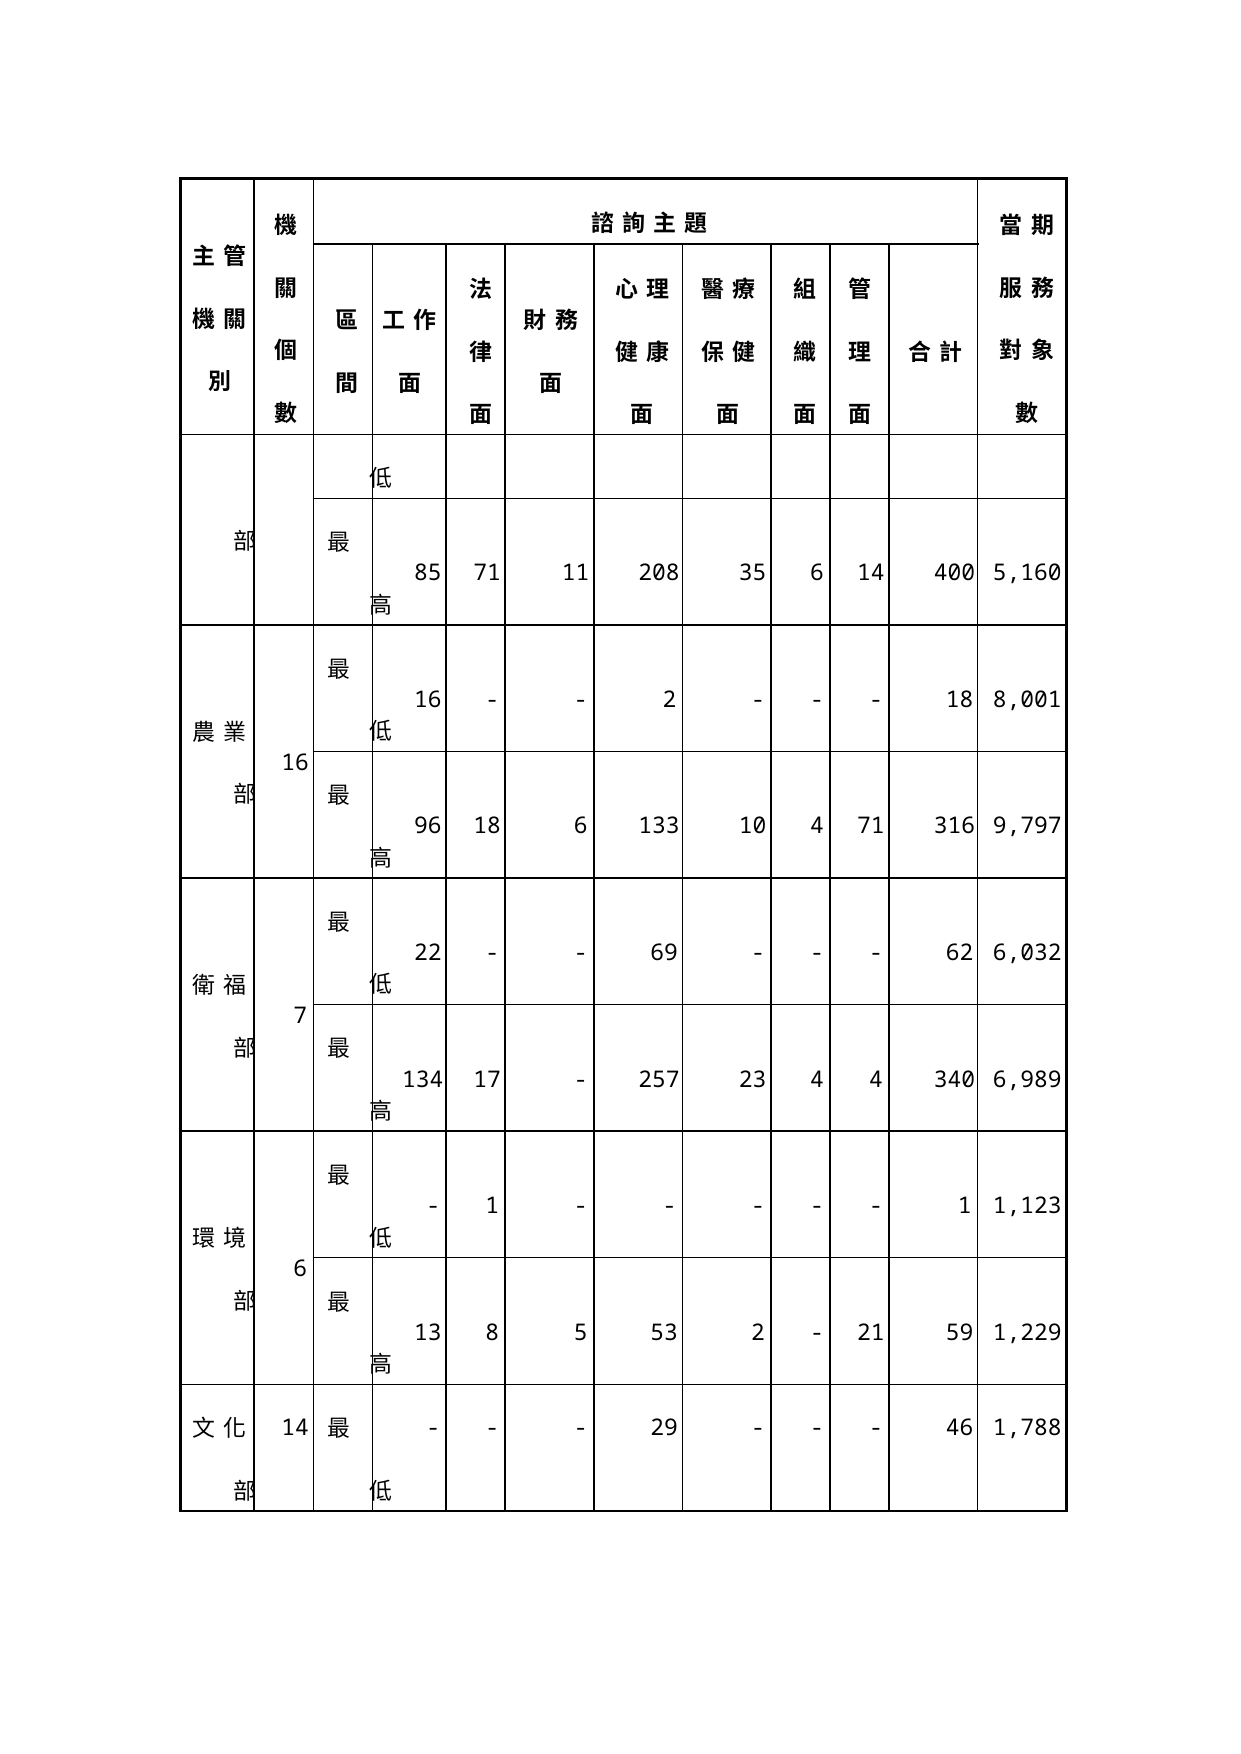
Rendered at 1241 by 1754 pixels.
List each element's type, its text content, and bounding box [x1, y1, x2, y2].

table_cell 208 [595, 499, 682, 624]
table_cell 340 [890, 1005, 977, 1130]
table_cell 35 [683, 499, 770, 624]
table_cell 最低 [314, 626, 372, 751]
table_cell - [683, 435, 770, 497]
table_cell [978, 435, 1065, 497]
table_cell 1 [890, 1132, 977, 1257]
table_cell 6,989 [978, 1005, 1065, 1130]
table_cell - [772, 1132, 829, 1257]
table_cell - [683, 1385, 770, 1510]
table_cell 96 [373, 752, 445, 877]
table_cell - [506, 879, 593, 1004]
table_cell 法律 面 [447, 245, 504, 433]
table_cell [831, 435, 888, 497]
table_cell - [772, 435, 829, 497]
table_cell 最低 [314, 1132, 372, 1257]
table_cell 16 [255, 626, 313, 877]
table_cell 46 [890, 1385, 977, 1510]
table_cell - [506, 1132, 593, 1257]
table_cell 13 [373, 1258, 445, 1383]
table_cell - [447, 1385, 504, 1510]
table_cell 316 [890, 752, 977, 877]
table_header 諮詢主題 [314, 180, 977, 243]
table_cell 4 [831, 1005, 888, 1130]
table_cell 11 [506, 499, 593, 624]
table_cell 22 [373, 879, 445, 1004]
table_cell 21 [831, 1258, 888, 1383]
table_cell 134 [373, 1005, 445, 1130]
table_cell 133 [595, 752, 682, 877]
table_cell - [373, 1132, 445, 1257]
table_cell 合計 [890, 245, 977, 433]
table_cell [595, 435, 682, 497]
table_cell 2 [595, 626, 682, 751]
table_cell - [595, 1132, 682, 1257]
table_cell - [831, 1385, 888, 1510]
table_cell 最高 [314, 499, 372, 624]
table_cell - [772, 1385, 829, 1510]
table_cell - [447, 879, 504, 1004]
table_cell - [683, 626, 770, 751]
table_cell 14 [255, 1385, 313, 1510]
table_cell - [506, 1005, 593, 1130]
table_cell 53 [595, 1258, 682, 1383]
table_cell 區間 [314, 245, 372, 433]
table_cell - [683, 879, 770, 1004]
table_cell 醫療 保健面 [683, 245, 770, 433]
table_cell [890, 435, 977, 497]
table_cell 最高 [314, 1005, 372, 1130]
table_cell 12 [373, 435, 445, 497]
table_cell 管理 面 [831, 245, 888, 433]
table_cell - [506, 435, 593, 497]
table_cell 農業部 [182, 626, 253, 877]
table_cell 10 [683, 752, 770, 877]
table_cell - [506, 1385, 593, 1510]
table_header 機關個數 [255, 180, 313, 433]
table_cell 最低 [314, 879, 372, 1004]
table_cell 組織面 [772, 245, 829, 433]
table_cell 71 [831, 752, 888, 877]
table_cell 6 [255, 1132, 313, 1383]
table_cell 4 [772, 752, 829, 877]
table_cell 69 [595, 879, 682, 1004]
table_cell 2 [683, 1258, 770, 1383]
table_cell [255, 435, 313, 624]
table_cell 29 [595, 1385, 682, 1510]
table_cell 9,797 [978, 752, 1065, 877]
table_cell 257 [595, 1005, 682, 1130]
table_cell 18 [890, 626, 977, 751]
table_cell - [506, 626, 593, 751]
table_cell 6 [506, 752, 593, 877]
table_cell 最低 [314, 1385, 372, 1510]
table_cell 85 [373, 499, 445, 624]
table_cell 1,123 [978, 1132, 1065, 1257]
table_cell 1 [447, 1132, 504, 1257]
table_cell 最高 [314, 752, 372, 877]
table_cell 財務面 [506, 245, 593, 433]
table_header 主管機關別 [182, 180, 253, 433]
table_cell - [772, 879, 829, 1004]
table_cell 衛福部 [182, 879, 253, 1130]
table_cell 5,160 [978, 499, 1065, 624]
table_header 當期 服務對象數 [978, 180, 1065, 433]
table_cell 62 [890, 879, 977, 1004]
table_cell 23 [683, 1005, 770, 1130]
table_cell [447, 435, 504, 497]
table_cell - [772, 1258, 829, 1383]
table_cell 16 [373, 626, 445, 751]
table_cell - [447, 626, 504, 751]
table_cell 最高 [314, 1258, 372, 1383]
table_cell 7 [255, 879, 313, 1130]
table_cell 最低 [314, 435, 372, 497]
table_cell 8,001 [978, 626, 1065, 751]
table_cell 心理 健康面 [595, 245, 682, 433]
table_cell 6,032 [978, 879, 1065, 1004]
table_cell 1,229 [978, 1258, 1065, 1383]
table_cell 勞動部 [182, 435, 253, 624]
table_cell - [683, 1132, 770, 1257]
table_cell 工作 面 [373, 245, 445, 433]
table_cell - [373, 1385, 445, 1510]
table_cell 6 [772, 499, 829, 624]
table_cell - [831, 879, 888, 1004]
table_cell 8 [447, 1258, 504, 1383]
table_cell - [772, 626, 829, 751]
table_cell 400 [890, 499, 977, 624]
table_cell - [831, 1132, 888, 1257]
table_cell 59 [890, 1258, 977, 1383]
table_cell 文化部 [182, 1385, 253, 1510]
table_cell 4 [772, 1005, 829, 1130]
table_cell 環境部 [182, 1132, 253, 1383]
table_cell 14 [831, 499, 888, 624]
table_cell 18 [447, 752, 504, 877]
table_cell 71 [447, 499, 504, 624]
table_cell 17 [447, 1005, 504, 1130]
table_cell 1,788 [978, 1385, 1065, 1510]
table_cell 5 [506, 1258, 593, 1383]
table_cell - [831, 626, 888, 751]
